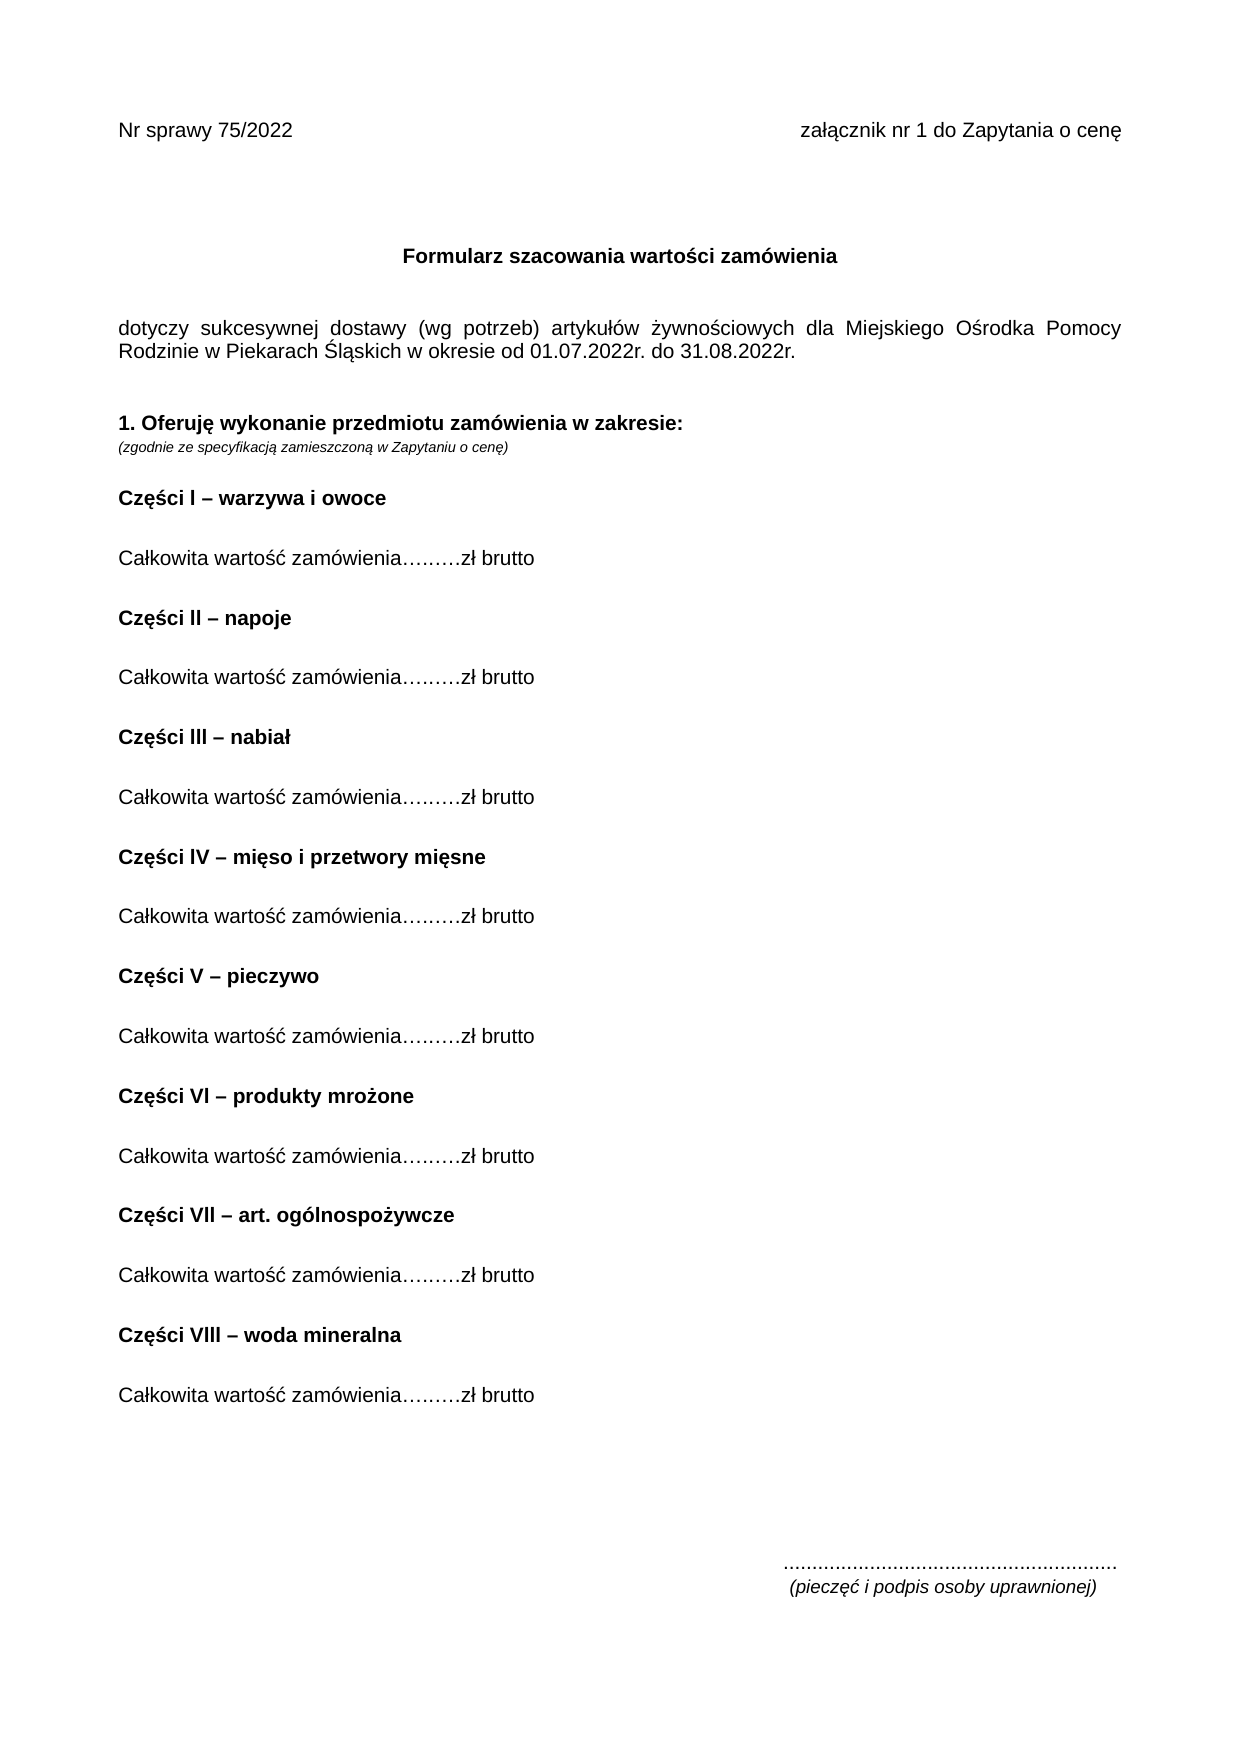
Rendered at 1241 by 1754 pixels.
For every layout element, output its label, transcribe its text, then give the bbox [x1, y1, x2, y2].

text Części lll – nabiał [118, 725, 1122, 749]
text Całkowita wartość zamówienia…..….zł brutto [118, 1143, 1122, 1167]
text Części Vl – produkty mrożone [118, 1084, 1122, 1108]
text (pieczęć i podpis osoby uprawnionej) [118, 1574, 1122, 1598]
text .......................................................... [118, 1550, 1122, 1574]
text Części lV – mięso i przetwory mięsne [118, 844, 1122, 868]
text Całkowita wartość zamówienia…..….zł brutto [118, 1024, 1122, 1048]
text Całkowita wartość zamówienia…..….zł brutto [118, 665, 1122, 689]
text Części l – warzywa i owoce [118, 486, 1122, 510]
text (zgodnie ze specyfikacją zamieszczoną w Zapytaniu o cenę) [118, 435, 1122, 456]
text Całkowita wartość zamówienia…..….zł brutto [118, 904, 1122, 928]
text Całkowita wartość zamówienia…..….zł brutto [118, 785, 1122, 809]
text Formularz szacowania wartości zamówienia [118, 243, 1122, 267]
text dotyczy sukcesywnej dostawy (wg potrzeb) artykułów żywnościowych dla Miejskiego Ośrodka Pomocy Rodzinie w Piekarach Śląskich w okresie od 01.07.2022r. do 31.08.2022r. [118, 315, 1122, 363]
text Całkowita wartość zamówienia…..….zł brutto [118, 1263, 1122, 1287]
text Części V – pieczywo [118, 964, 1122, 988]
text Całkowita wartość zamówienia…..….zł brutto [118, 1383, 1122, 1407]
text Całkowita wartość zamówienia…..….zł brutto [118, 546, 1122, 569]
text Części Vll – art. ogólnospożywcze [118, 1203, 1122, 1227]
text 1. Oferuję wykonanie przedmiotu zamówienia w zakresie: [118, 411, 1122, 435]
text Części ll – napoje [118, 605, 1122, 629]
text Części Vlll – woda mineralna [118, 1323, 1122, 1347]
